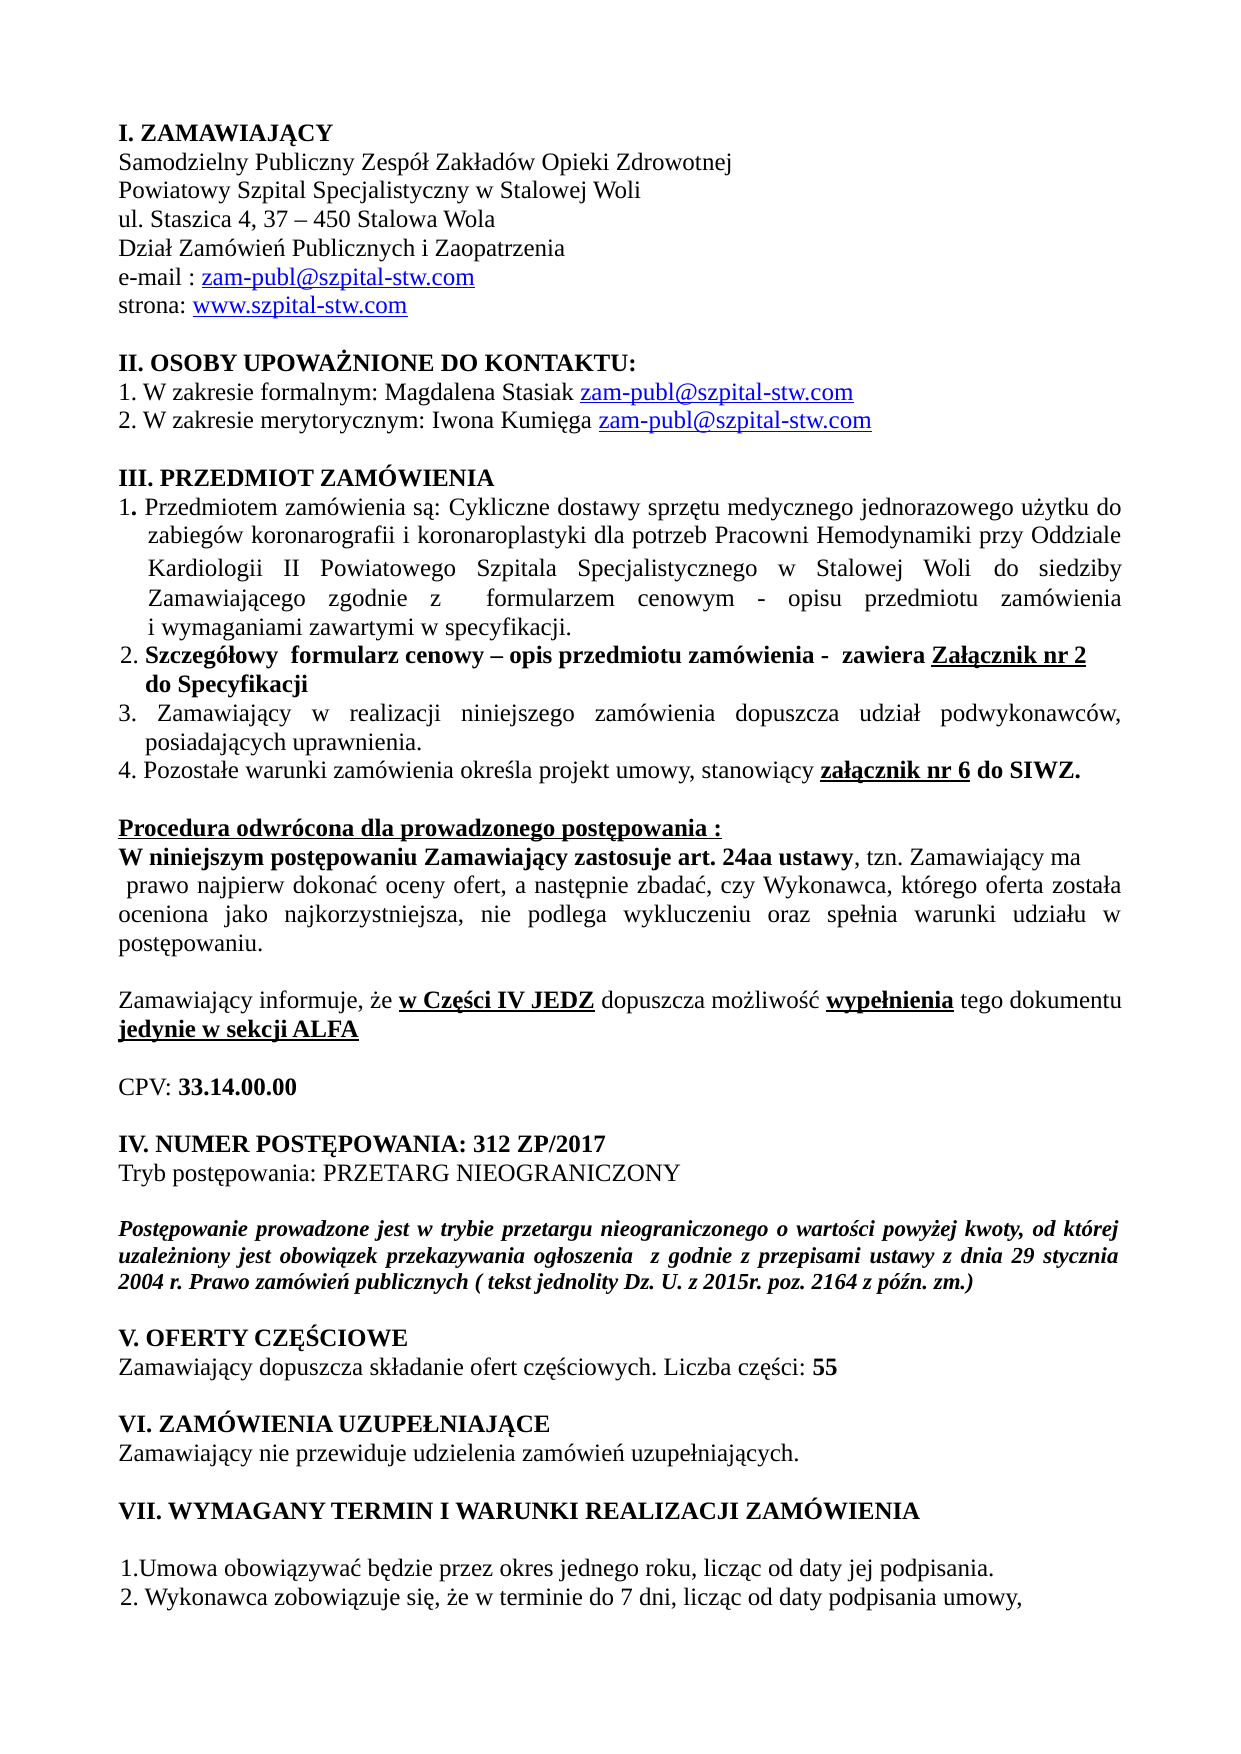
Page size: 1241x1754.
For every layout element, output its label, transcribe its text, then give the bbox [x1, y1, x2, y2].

text Zamawiający nie przewiduje udzielenia zamówień uzupełniających. [118, 1438, 1122, 1467]
text I. ZAMAWIAJĄCY [118, 118, 1122, 147]
text VII. WYMAGANY TERMIN I WARUNKI REALIZACJI ZAMÓWIENIA [118, 1496, 1122, 1524]
text Tryb postępowania: PRZETARG NIEOGRANICZONY [118, 1158, 1122, 1187]
text Samodzielny Publiczny Zespół Zakładów Opieki Zdrowotnej [118, 147, 1122, 176]
text W niniejszym postępowaniu Zamawiający zastosuje art. 24aa ustawy, tzn. Zamawiający ma [118, 842, 1122, 870]
text 2. Wykonawca zobowiązuje się, że w terminie do 7 dni, licząc od daty podpisania umowy, [120, 1582, 1122, 1611]
text Zamawiający dopuszcza składanie ofert częściowych. Liczba części: 55 [118, 1352, 1122, 1381]
text VI. ZAMÓWIENIA UZUPEŁNIAJĄCE [118, 1409, 1122, 1438]
text prawo najpierw dokonać oceny ofert, a następnie zbadać, czy Wykonawca, którego oferta została oceniona jako najkorzystniejsza, nie podlega wykluczeniu oraz spełnia warunki udziału w postępowaniu. [118, 870, 1122, 957]
text II. OSOBY UPOWAŻNIONE DO KONTAKTU: [118, 348, 1122, 377]
text do Specyfikacji [120, 669, 1122, 698]
text Dział Zamówień Publicznych i Zaopatrzenia [118, 233, 1122, 262]
text 4. Pozostałe warunki zamówienia określa projekt umowy, stanowiący załącznik nr 6 do SIWZ. [118, 755, 1122, 784]
text Powiatowy Szpital Specjalistyczny w Stalowej Woli [118, 176, 1122, 204]
text V. OFERTY CZĘŚCIOWE [118, 1323, 1122, 1352]
text 1. Przedmiotem zamówienia są: Cykliczne dostawy sprzętu medycznego jednorazowego użytku do zabiegów koronarografii i koronaroplastyki dla potrzeb Pracowni Hemodynamiki przy Oddziale Kardiologii II Powiatowego Szpitala Specjalistycznego w Stalowej Woli do siedziby Zamawiającego zgodnie z formularzem cenowym - opisu przedmiotu zamówienia i wymaganiami zawartymi w specyfikacji. [118, 492, 1122, 640]
text III. PRZEDMIOT ZAMÓWIENIA [118, 463, 1122, 492]
text ul. Staszica 4, 37 – 450 Stalowa Wola [118, 204, 1122, 233]
text Zamawiający informuje, że w Części IV JEDZ dopuszcza możliwość wypełnienia tego dokumentu jedynie w sekcji ALFA [118, 985, 1122, 1043]
text IV. NUMER POSTĘPOWANIA: 312 ZP/2017 [118, 1129, 1122, 1158]
text 3. Zamawiający w realizacji niniejszego zamówienia dopuszcza udział podwykonawców, posiadających uprawnienia. [118, 698, 1122, 755]
text Postępowanie prowadzone jest w trybie przetargu nieograniczonego o wartości powyżej kwoty, od której uzależniony jest obowiązek przekazywania ogłoszenia z godnie z przepisami ustawy z dnia 29 stycznia 2004 r. Prawo zamówień publicznych ( tekst jednolity Dz. U. z 2015r. poz. 2164 z późn. zm.) [118, 1215, 1122, 1294]
text 1. W zakresie formalnym: Magdalena Stasiak zam-publ@szpital-stw.com [118, 377, 1122, 406]
text 2. W zakresie merytorycznym: Iwona Kumięga zam-publ@szpital-stw.com [118, 406, 1122, 434]
text strona: www.szpital-stw.com [118, 291, 1122, 319]
text 1.Umowa obowiązywać będzie przez okres jednego roku, licząc od daty jej podpisania. [120, 1553, 1122, 1582]
text 2. Szczegółowy formularz cenowy – opis przedmiotu zamówienia - zawiera Załącznik nr 2 [120, 640, 1122, 669]
text e-mail : zam-publ@szpital-stw.com [118, 262, 1122, 291]
text CPV: 33.14.00.00 [118, 1072, 1122, 1100]
text Procedura odwrócona dla prowadzonego postępowania : [118, 813, 1122, 842]
